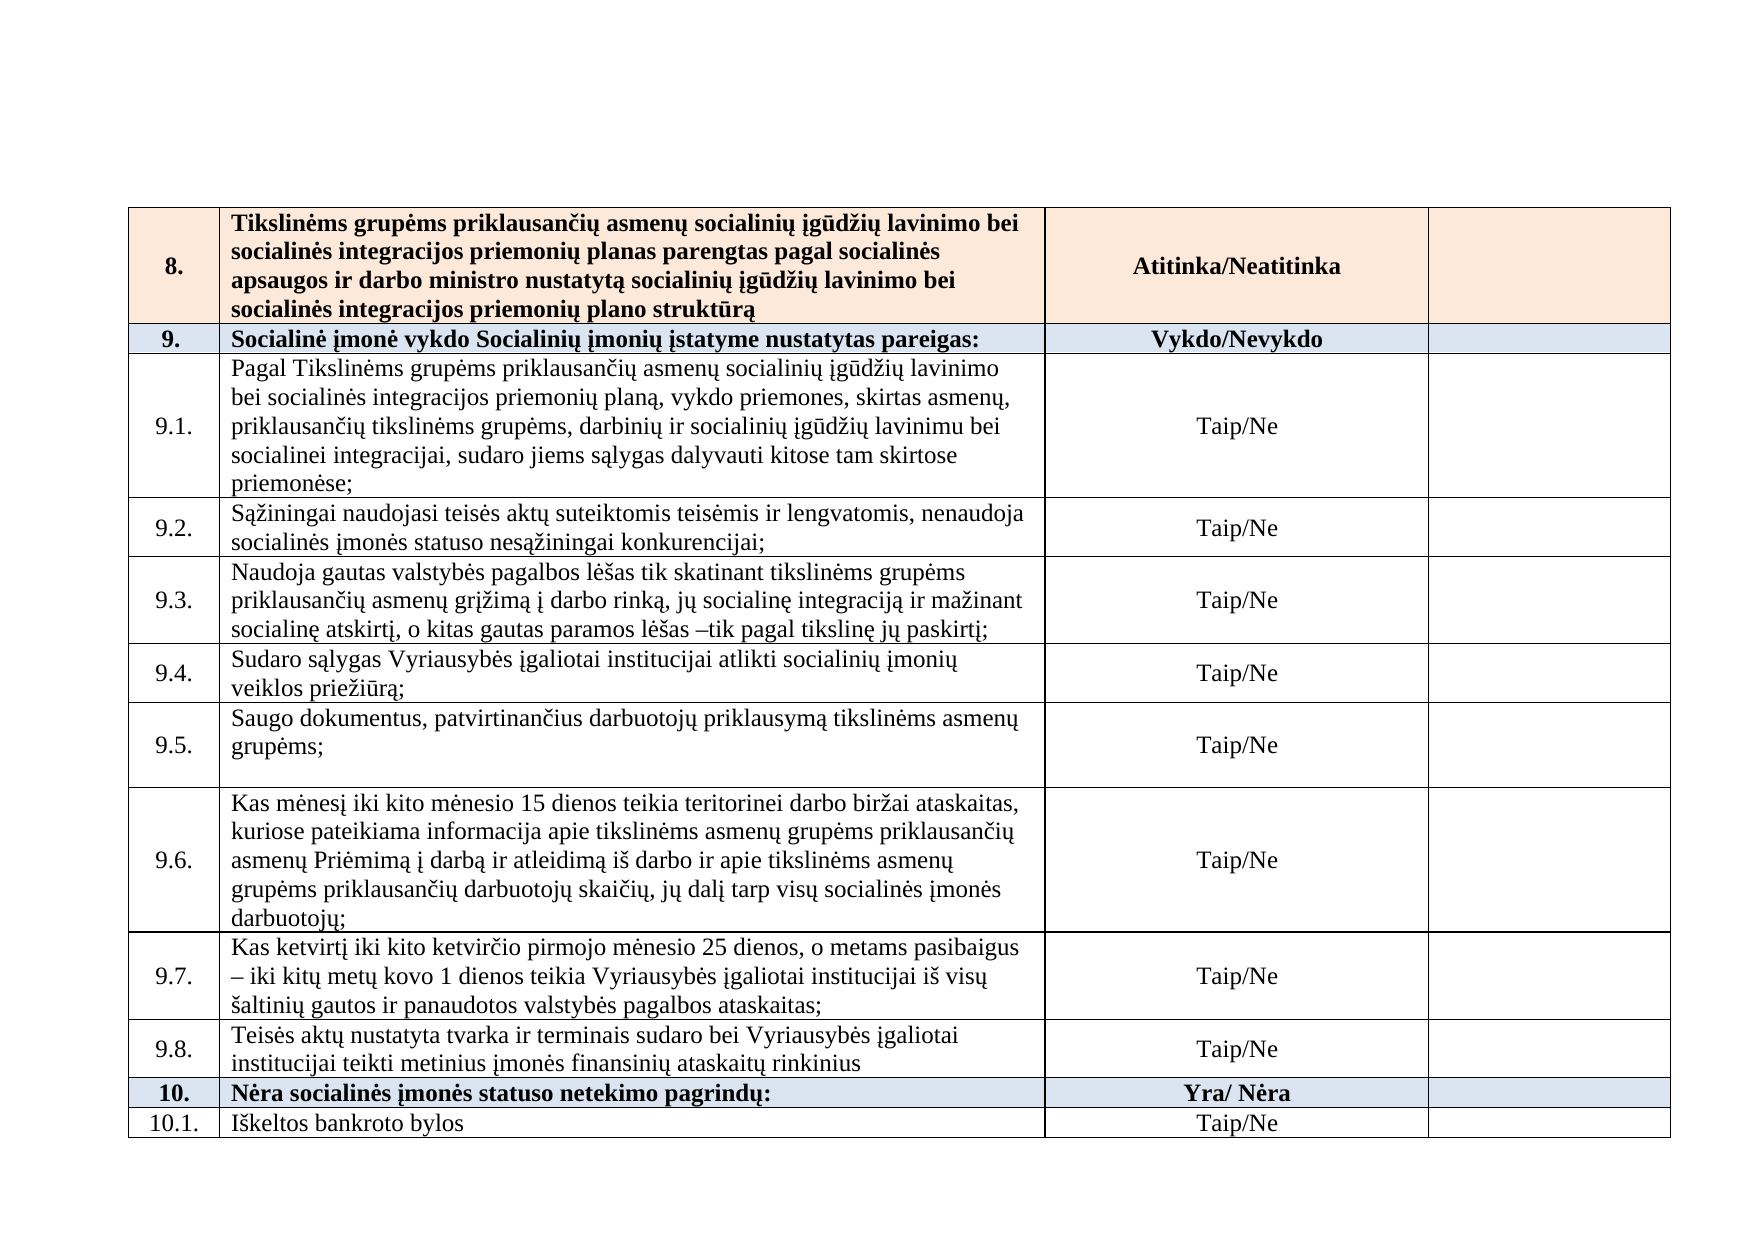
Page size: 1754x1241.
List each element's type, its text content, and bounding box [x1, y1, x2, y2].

table_cell 9.2. [129, 498, 219, 556]
table_cell [1429, 498, 1670, 556]
table_cell Iškeltos bankroto bylos [220, 1108, 1044, 1137]
table_cell Taip/Ne [1046, 1108, 1428, 1137]
table_cell [1429, 557, 1670, 643]
table_cell Socialinė įmonė vykdo Socialinių įmonių įstatyme nustatytas pareigas: [220, 324, 1044, 352]
table_cell [1429, 1108, 1670, 1137]
table_cell Naudoja gautas valstybės pagalbos lėšas tik skatinant tikslinėms grupėms priklausančių asmenų grįžimą į darbo rinką, jų socialinę integraciją ir mažinant socialinę atskirtį, o kitas gautas paramos lėšas –tik pagal tikslinę jų paskirtį; [220, 557, 1044, 643]
table_cell Kas mėnesį iki kito mėnesio 15 dienos teikia teritorinei darbo biržai ataskaitas, kuriose pateikiama informacija apie tikslinėms asmenų grupėms priklausančių asmenų Priėmimą į darbą ir atleidimą iš darbo ir apie tikslinėms asmenų grupėms priklausančių darbuotojų skaičių, jų dalį tarp visų socialinės įmonės darbuotojų; [220, 788, 1044, 931]
table_cell Taip/Ne [1046, 354, 1428, 497]
table_cell Tikslinėms grupėms priklausančių asmenų socialinių įgūdžių lavinimo bei socialinės integracijos priemonių planas parengtas pagal socialinės apsaugos ir darbo ministro nustatytą socialinių įgūdžių lavinimo bei socialinės integracijos priemonių plano struktūrą [220, 208, 1044, 323]
table_cell Taip/Ne [1046, 557, 1428, 643]
table_cell 10.1. [129, 1108, 219, 1137]
table_cell Taip/Ne [1046, 1020, 1428, 1077]
table_cell [1429, 644, 1670, 702]
table_cell Taip/Ne [1046, 933, 1428, 1019]
table_cell Nėra socialinės įmonės statuso netekimo pagrindų: [220, 1078, 1044, 1107]
table_cell Sąžiningai naudojasi teisės aktų suteiktomis teisėmis ir lengvatomis, nenaudoja socialinės įmonės statuso nesąžiningai konkurencijai; [220, 498, 1044, 556]
table_cell 10. [129, 1078, 219, 1107]
table_cell 9.7. [129, 933, 219, 1019]
table_cell [1429, 788, 1670, 931]
table_cell Sudaro sąlygas Vyriausybės įgaliotai institucijai atlikti socialinių įmonių veiklos priežiūrą; [220, 644, 1044, 702]
table_cell [1429, 1020, 1670, 1077]
table_cell Atitinka/Neatitinka [1046, 208, 1428, 323]
table_cell Yra/ Nėra [1046, 1078, 1428, 1107]
table_cell [1429, 933, 1670, 1019]
table_cell [1429, 208, 1670, 323]
table_cell Vykdo/Nevykdo [1046, 324, 1428, 352]
table_cell Taip/Ne [1046, 788, 1428, 931]
table_cell Teisės aktų nustatyta tvarka ir terminais sudaro bei Vyriausybės įgaliotai institucijai teikti metinius įmonės finansinių ataskaitų rinkinius [220, 1020, 1044, 1077]
table_cell 9.4. [129, 644, 219, 702]
table_cell 9.8. [129, 1020, 219, 1077]
table_cell Taip/Ne [1046, 703, 1428, 787]
table_cell [1429, 354, 1670, 497]
table_cell Taip/Ne [1046, 644, 1428, 702]
table_cell 9.6. [129, 788, 219, 931]
table_cell Kas ketvirtį iki kito ketvirčio pirmojo mėnesio 25 dienos, o metams pasibaigus – iki kitų metų kovo 1 dienos teikia Vyriausybės įgaliotai institucijai iš visų šaltinių gautos ir panaudotos valstybės pagalbos ataskaitas; [220, 933, 1044, 1019]
table_cell 8. [129, 208, 219, 323]
table_cell [1429, 1078, 1670, 1107]
table_cell Taip/Ne [1046, 498, 1428, 556]
table_cell [1429, 703, 1670, 787]
table_cell 9.1. [129, 354, 219, 497]
table_cell 9.5. [129, 703, 219, 787]
table_cell Saugo dokumentus, patvirtinančius darbuotojų priklausymą tikslinėms asmenų grupėms; [220, 703, 1044, 787]
table_cell [1429, 324, 1670, 352]
table_cell Pagal Tikslinėms grupėms priklausančių asmenų socialinių įgūdžių lavinimo bei socialinės integracijos priemonių planą, vykdo priemones, skirtas asmenų, priklausančių tikslinėms grupėms, darbinių ir socialinių įgūdžių lavinimu bei socialinei integracijai, sudaro jiems sąlygas dalyvauti kitose tam skirtose priemonėse; [220, 354, 1044, 497]
table_cell 9. [129, 324, 219, 352]
table_cell 9.3. [129, 557, 219, 643]
